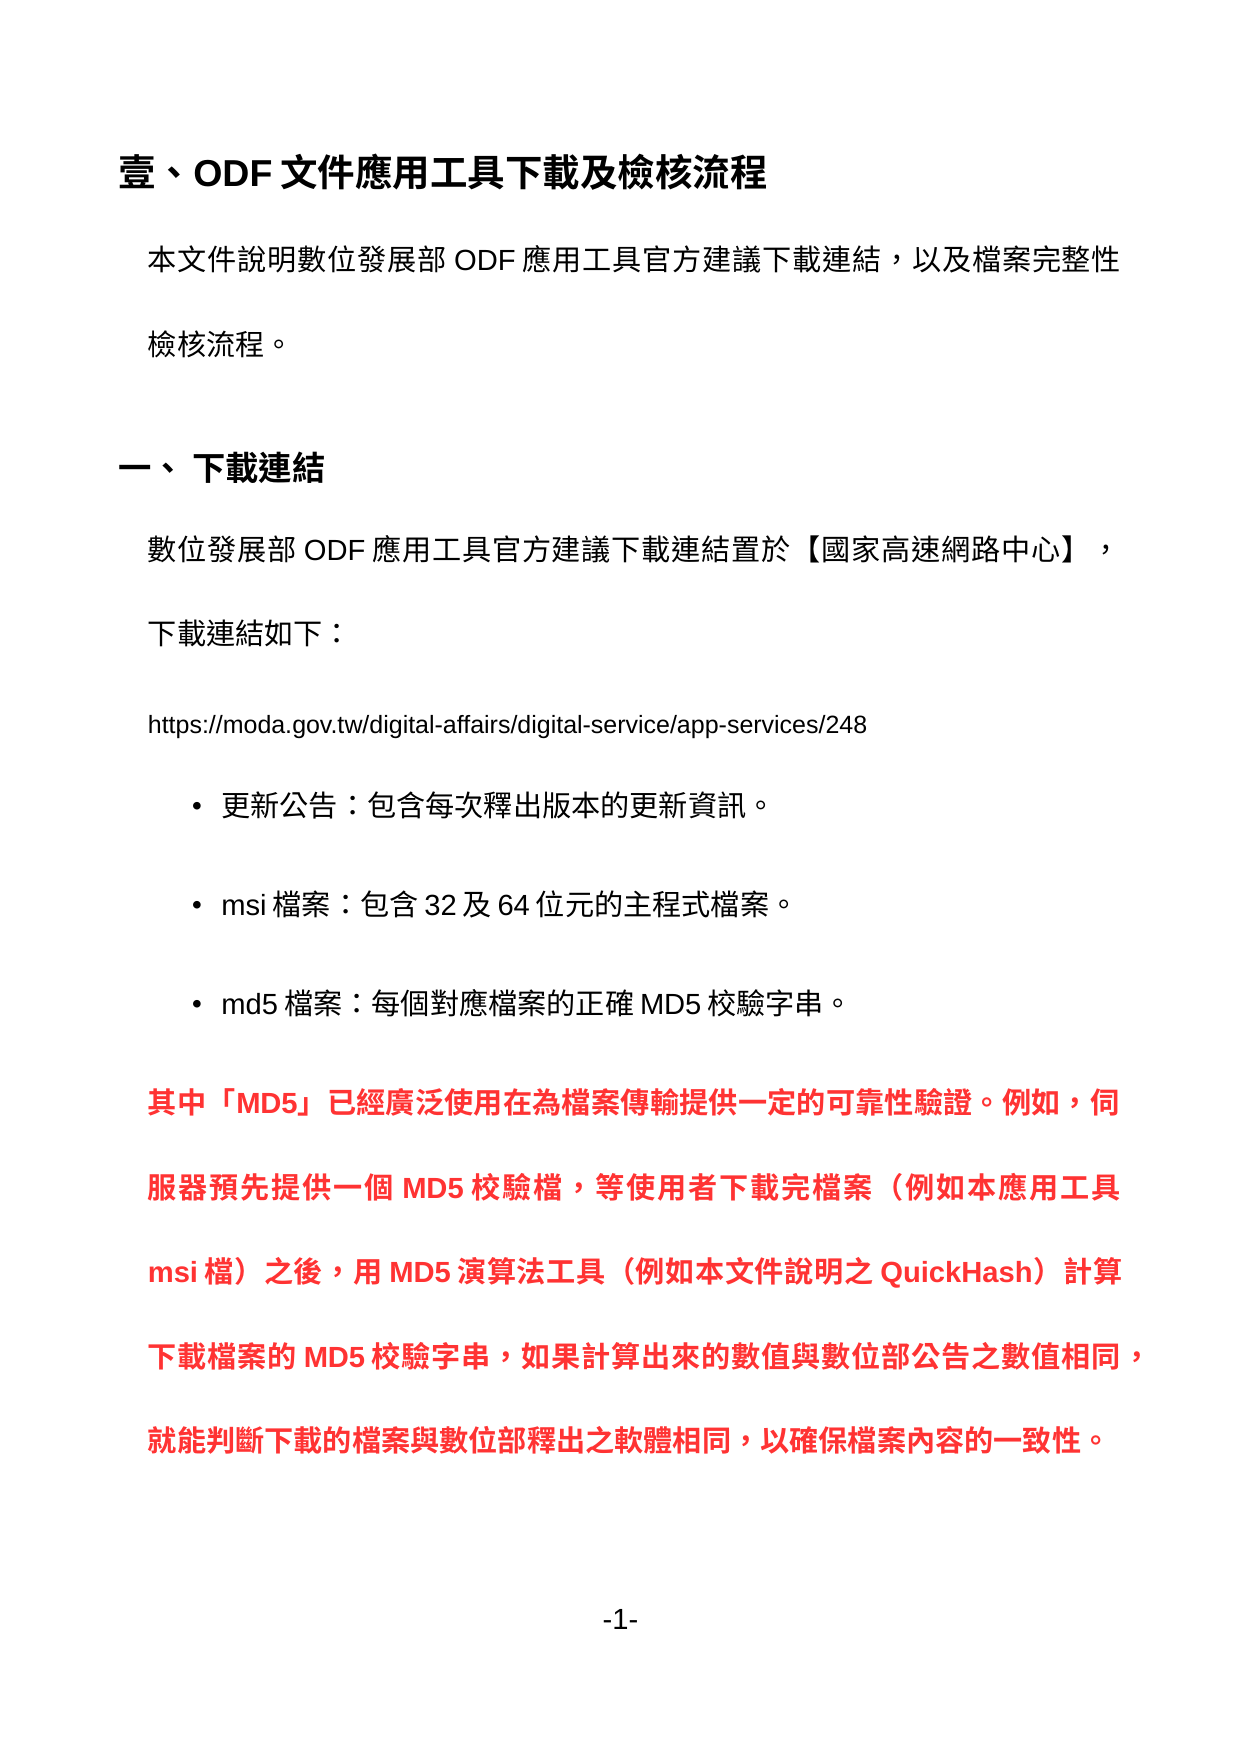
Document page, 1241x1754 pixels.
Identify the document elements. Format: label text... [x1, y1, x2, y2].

list msi檔案：包含32及64位元的主程式檔案。 [192, 881, 1122, 924]
subtitle ODF文件應用工具下載及檢核流程 [118, 143, 1122, 197]
text 其中「MD5」已經廣泛使用在為檔案傳輸提供一定的可靠性驗證。例如，伺服器預先提供一個MD5校驗檔，等使用者下載完檔案（例如本應用工具msi檔）之後，用MD5演算法工具（例如本文件說明之QuickHash）計算下載檔案的MD5校驗字串，如果計算出來的數值與數位部公告之數值相同，就能判斷下載的檔案與數位部釋出之軟體相同，以確保檔案內容的一致性。 [148, 1080, 1122, 1460]
list 更新公告：包含每次釋出版本的更新資訊。 [192, 782, 1122, 824]
subtitle 下載連結 [118, 442, 1122, 490]
text 數位發展部ODF應用工具官方建議下載連結置於【國家高速網路中心】，下載連結如下： [148, 526, 1122, 653]
text https://moda.gov.tw/digital-affairs/digital-service/app-services/248 [148, 710, 1122, 739]
list md5檔案：每個對應檔案的正確MD5校驗字串。 [192, 981, 1122, 1023]
text 本文件說明數位發展部ODF應用工具官方建議下載連結，以及檔案完整性檢核流程。 [148, 237, 1122, 364]
